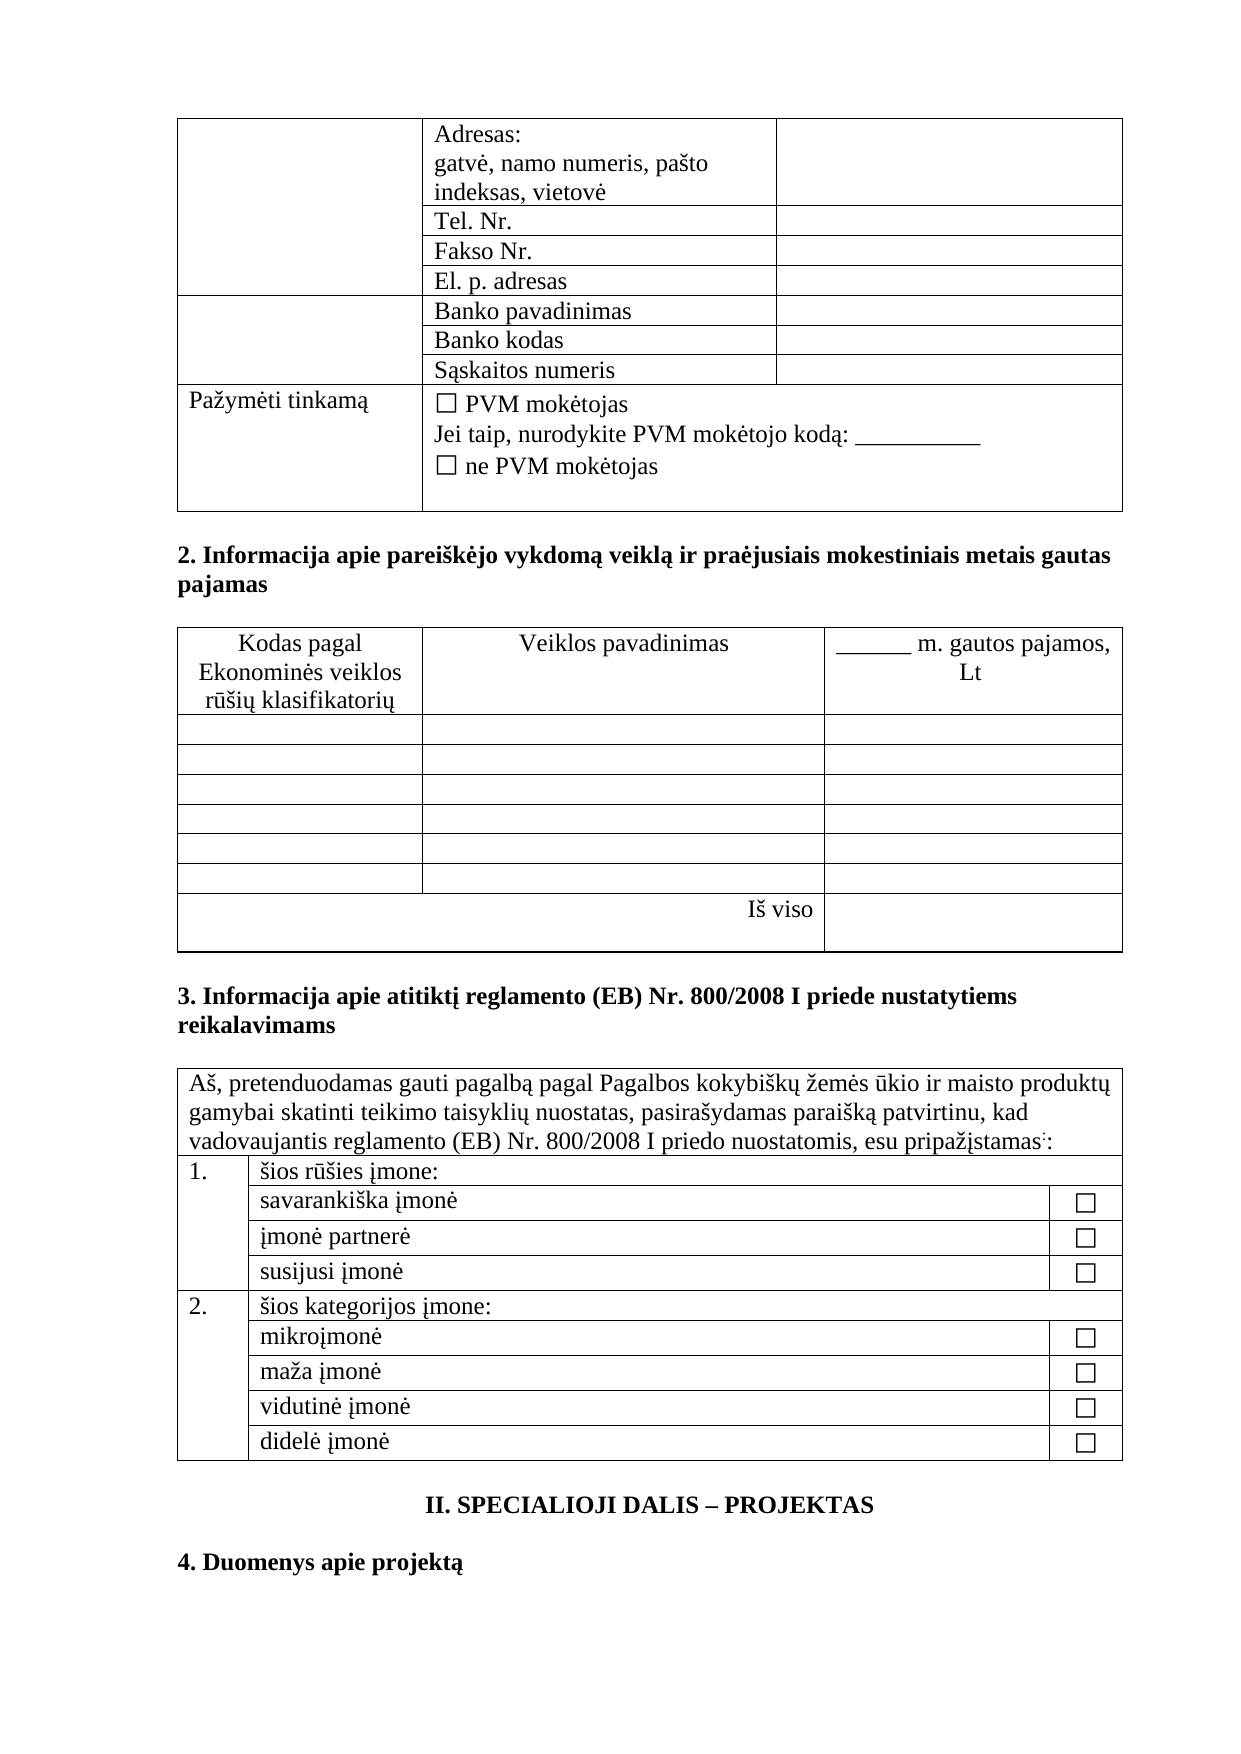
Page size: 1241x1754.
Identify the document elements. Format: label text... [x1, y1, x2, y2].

table_cell ⬜ [1050, 1256, 1122, 1290]
table_header [178, 119, 422, 295]
table_cell savarankiška įmonė [249, 1186, 1049, 1220]
table_cell Banko pavadinimas [423, 296, 776, 324]
table_cell [423, 745, 824, 774]
table_cell ⬜ [1050, 1391, 1122, 1425]
table_cell [777, 296, 1122, 324]
table_cell ⬜ PVM mokėtojas Jei taip, nurodykite PVM mokėtojo kodą: __________ ⬜ ne PVM mokėtojas [423, 385, 1122, 511]
text 4. Duomenys apie projektą [177, 1547, 1122, 1576]
table_cell vidutinė įmonė [249, 1391, 1049, 1425]
table_cell šios rūšies įmone: [249, 1156, 1122, 1184]
table_cell Fakso Nr. [423, 236, 776, 265]
table_cell ⬜ [1050, 1321, 1122, 1355]
table_cell [777, 206, 1122, 235]
table_cell susijusi įmonė [249, 1256, 1049, 1290]
table_cell Sąskaitos numeris [423, 355, 776, 384]
table_cell 2. [178, 1291, 248, 1460]
table_cell [423, 834, 824, 863]
table_cell [825, 834, 1122, 863]
table_cell maža įmonė [249, 1356, 1049, 1390]
table_cell [825, 805, 1122, 833]
table_cell ⬜ [1050, 1221, 1122, 1255]
table_header Kodas pagal Ekonominės veiklos rūšių klasifikatorių [178, 628, 422, 714]
table_header ______ m. gautos pajamos, Lt [825, 628, 1122, 714]
table_cell didelė įmonė [249, 1426, 1049, 1460]
text 3. Informacija apie atitiktį reglamento (EB) Nr. 800/2008 I priede nustatytiems reikalavimams [177, 981, 1122, 1039]
table_cell Iš viso [178, 894, 824, 951]
table_header Aš, pretenduodamas gauti pagalbą pagal Pagalbos kokybiškų žemės ūkio ir maisto produktų gamybai skatinti teikimo taisyklių nuostatas, pasirašydamas paraišką patvirtinu, kad vadovaujantis reglamento (EB) Nr. 800/2008 I priedo nuostatomis, esu pripažįstamas:: [178, 1069, 1122, 1155]
table_cell ⬜ [1050, 1356, 1122, 1390]
table_cell [423, 864, 824, 893]
table_cell [777, 119, 1122, 205]
table_cell [825, 745, 1122, 774]
table_cell [825, 775, 1122, 803]
table_cell [423, 715, 824, 744]
text 2. Informacija apie pareiškėjo vykdomą veiklą ir praėjusiais mokestiniais metais gautas pajamas [177, 541, 1122, 598]
table_cell [777, 326, 1122, 354]
table_cell įmonė partnerė [249, 1221, 1049, 1255]
table_header Veiklos pavadinimas [423, 628, 824, 714]
table_cell Tel. Nr. [423, 206, 776, 235]
table_cell Pažymėti tinkamą [178, 385, 422, 511]
table_cell [825, 894, 1122, 951]
table_cell [423, 805, 824, 833]
table_cell [178, 834, 422, 863]
table_cell [825, 864, 1122, 893]
table_cell [178, 745, 422, 774]
table_cell [178, 715, 422, 744]
table_cell [777, 266, 1122, 295]
table_cell [178, 775, 422, 803]
table_cell šios kategorijos įmone: [249, 1291, 1122, 1320]
table_cell mikroįmonė [249, 1321, 1049, 1355]
table_cell 1. [178, 1156, 248, 1290]
table_cell [178, 864, 422, 893]
table_cell El. p. adresas [423, 266, 776, 295]
table_cell ⬜ [1050, 1186, 1122, 1220]
table_cell [777, 355, 1122, 384]
table_cell [825, 715, 1122, 744]
table_cell [178, 805, 422, 833]
table_cell Adresas: gatvė, namo numeris, pašto indeksas, vietovė [423, 119, 776, 205]
table_cell [178, 296, 422, 384]
table_cell Banko kodas [423, 326, 776, 354]
text II. SPECIALIOJI DALIS – PROJEKTAS [177, 1490, 1122, 1519]
table_cell [777, 236, 1122, 265]
table_cell [423, 775, 824, 803]
table_cell ⬜ [1050, 1426, 1122, 1460]
